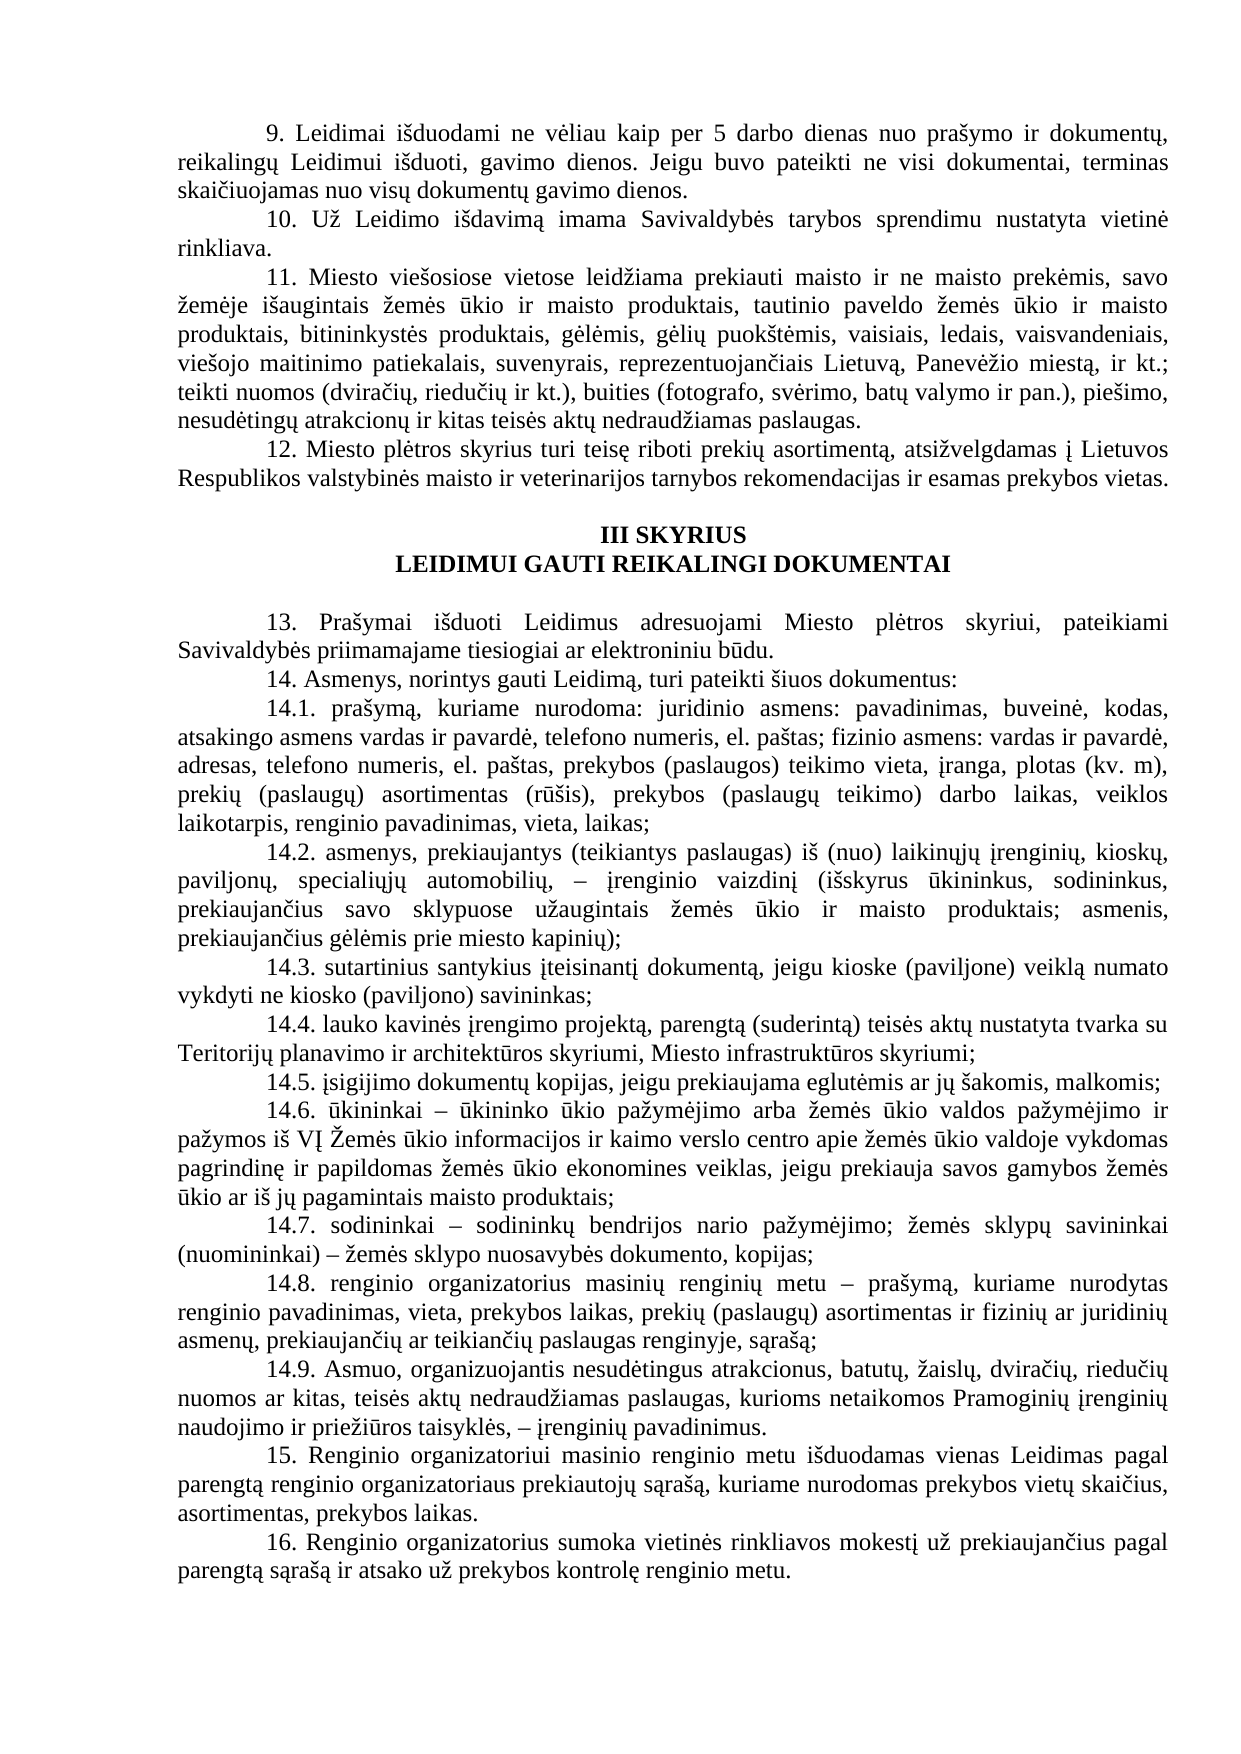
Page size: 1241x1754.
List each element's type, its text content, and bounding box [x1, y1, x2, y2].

text 9. Leidimai išduodami ne vėliau kaip per 5 darbo dienas nuo prašymo ir dokumentų, reikalingų Leidimui išduoti, gavimo dienos. Jeigu buvo pateikti ne visi dokumentai, terminas skaičiuojamas nuo visų dokumentų gavimo dienos. [177, 118, 1169, 204]
text 13. Prašymai išduoti Leidimus adresuojami Miesto plėtros skyriui, pateikiami Savivaldybės priimamajame tiesiogiai ar elektroniniu būdu. [177, 607, 1169, 664]
text 14. Asmenys, norintys gauti Leidimą, turi pateikti šiuos dokumentus: [177, 664, 1169, 693]
text 15. Renginio organizatoriui masinio renginio metu išduodamas vienas Leidimas pagal parengtą renginio organizatoriaus prekiautojų sąrašą, kuriame nurodomas prekybos vietų skaičius, asortimentas, prekybos laikas. [177, 1441, 1169, 1527]
text III SKYRIUS [177, 521, 1169, 549]
text 14.5. įsigijimo dokumentų kopijas, jeigu prekiaujama eglutėmis ar jų šakomis, malkomis; [177, 1067, 1169, 1096]
text 12. Miesto plėtros skyrius turi teisę riboti prekių asortimentą, atsižvelgdamas į Lietuvos Respublikos valstybinės maisto ir veterinarijos tarnybos rekomendacijas ir esamas prekybos vietas. [177, 434, 1169, 492]
text 14.3. sutartinius santykius įteisinantį dokumentą, jeigu kioske (paviljone) veiklą numato vykdyti ne kiosko (paviljono) savininkas; [177, 952, 1169, 1009]
text 14.9. Asmuo, organizuojantis nesudėtingus atrakcionus, batutų, žaislų, dviračių, riedučių nuomos ar kitas, teisės aktų nedraudžiamas paslaugas, kurioms netaikomos Pramoginių įrenginių naudojimo ir priežiūros taisyklės, – įrenginių pavadinimus. [177, 1354, 1169, 1441]
text 14.6. ūkininkai – ūkininko ūkio pažymėjimo arba žemės ūkio valdos pažymėjimo ir pažymos iš VĮ Žemės ūkio informacijos ir kaimo verslo centro apie žemės ūkio valdoje vykdomas pagrindinę ir papildomas žemės ūkio ekonomines veiklas, jeigu prekiauja savos gamybos žemės ūkio ar iš jų pagamintais maisto produktais; [177, 1096, 1169, 1211]
text 14.8. renginio organizatorius masinių renginių metu – prašymą, kuriame nurodytas renginio pavadinimas, vieta, prekybos laikas, prekių (paslaugų) asortimentas ir fizinių ar juridinių asmenų, prekiaujančių ar teikiančių paslaugas renginyje, sąrašą; [177, 1268, 1169, 1354]
text 11. Miesto viešosiose vietose leidžiama prekiauti maisto ir ne maisto prekėmis, savo žemėje išaugintais žemės ūkio ir maisto produktais, tautinio paveldo žemės ūkio ir maisto produktais, bitininkystės produktais, gėlėmis, gėlių puokštėmis, vaisiais, ledais, vaisvandeniais, viešojo maitinimo patiekalais, suvenyrais, reprezentuojančiais Lietuvą, Panevėžio miestą, ir kt.; teikti nuomos (dviračių, riedučių ir kt.), buities (fotografo, svėrimo, batų valymo ir pan.), piešimo, nesudėtingų atrakcionų ir kitas teisės aktų nedraudžiamas paslaugas. [177, 262, 1169, 434]
text 14.1. prašymą, kuriame nurodoma: juridinio asmens: pavadinimas, buveinė, kodas, atsakingo asmens vardas ir pavardė, telefono numeris, el. paštas; fizinio asmens: vardas ir pavardė, adresas, telefono numeris, el. paštas, prekybos (paslaugos) teikimo vieta, įranga, plotas (kv. m), prekių (paslaugų) asortimentas (rūšis), prekybos (paslaugų teikimo) darbo laikas, veiklos laikotarpis, renginio pavadinimas, vieta, laikas; [177, 693, 1169, 837]
text 14.7. sodininkai – sodininkų bendrijos nario pažymėjimo; žemės sklypų savininkai (nuomininkai) – žemės sklypo nuosavybės dokumento, kopijas; [177, 1211, 1169, 1268]
text 14.2. asmenys, prekiaujantys (teikiantys paslaugas) iš (nuo) laikinųjų įrenginių, kioskų, paviljonų, specialiųjų automobilių, – įrenginio vaizdinį (išskyrus ūkininkus, sodininkus, prekiaujančius savo sklypuose užaugintais žemės ūkio ir maisto produktais; asmenis, prekiaujančius gėlėmis prie miesto kapinių); [177, 837, 1169, 952]
text LEIDIMUI GAUTI REIKALINGI DOKUMENTAI [177, 549, 1169, 578]
text 16. Renginio organizatorius sumoka vietinės rinkliavos mokestį už prekiaujančius pagal parengtą sąrašą ir atsako už prekybos kontrolę renginio metu. [177, 1527, 1169, 1584]
text 14.4. lauko kavinės įrengimo projektą, parengtą (suderintą) teisės aktų nustatyta tvarka su Teritorijų planavimo ir architektūros skyriumi, Miesto infrastruktūros skyriumi; [177, 1009, 1169, 1067]
text 10. Už Leidimo išdavimą imama Savivaldybės tarybos sprendimu nustatyta vietinė rinkliava. [177, 204, 1169, 262]
